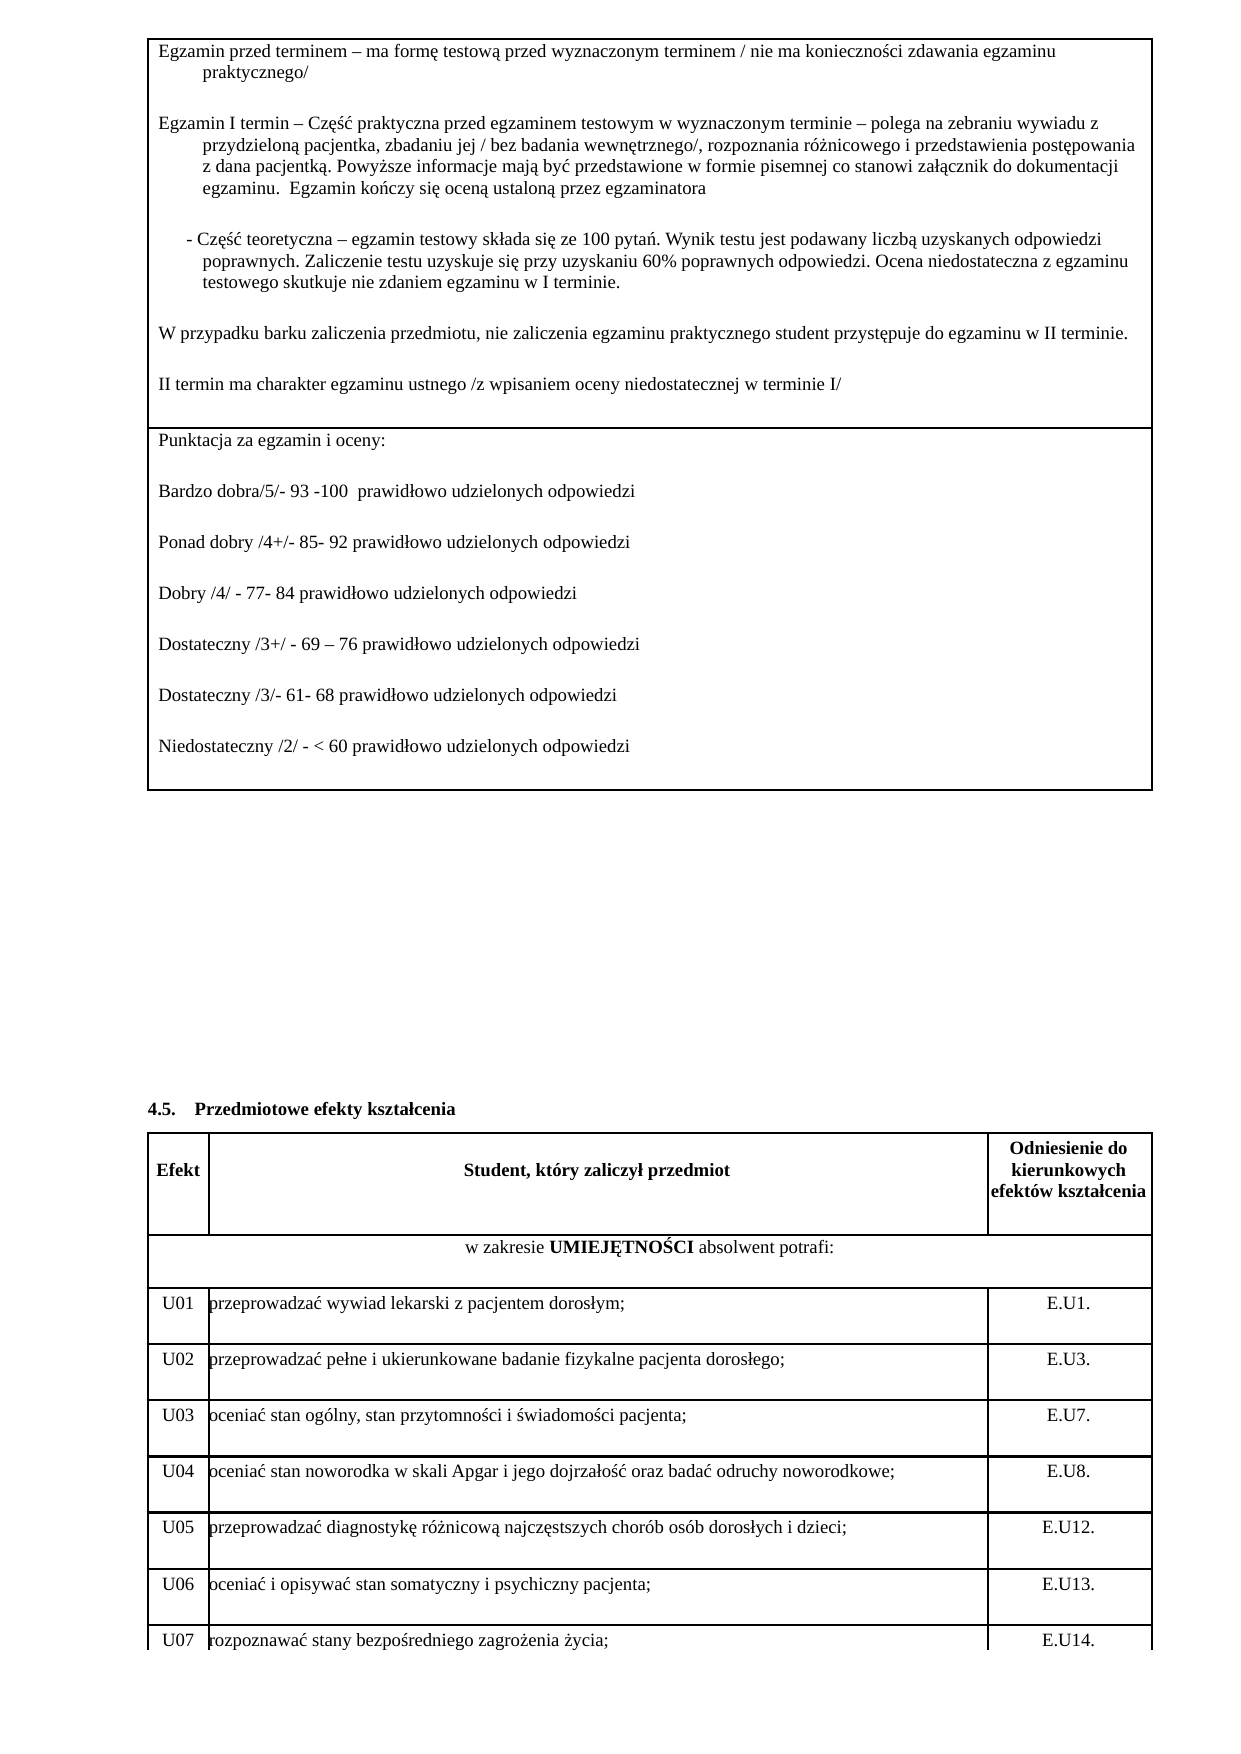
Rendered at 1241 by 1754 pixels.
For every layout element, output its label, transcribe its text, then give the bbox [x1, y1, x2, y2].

table_cell E.U7. [989, 1401, 1151, 1455]
table_cell oceniać stan ogólny, stan przytomności i świadomości pacjenta; [210, 1401, 987, 1455]
table_cell rozpoznawać stany bezpośredniego zagrożenia życia; [210, 1626, 987, 1650]
table_cell oceniać i opisywać stan somatyczny i psychiczny pacjenta; [210, 1570, 987, 1623]
table_cell oceniać stan noworodka w skali Apgar i jego dojrzałość oraz badać odruchy noworodkowe; [210, 1458, 987, 1511]
table_cell U05 [149, 1514, 208, 1567]
table_cell U07 [149, 1626, 208, 1650]
table_cell U01 [149, 1289, 208, 1343]
table_cell przeprowadzać diagnostykę różnicową najczęstszych chorób osób dorosłych i dzieci; [210, 1514, 987, 1567]
table_cell E.U13. [989, 1570, 1151, 1623]
table_cell Egzamin przed terminem – ma formę testową przed wyznaczonym terminem / nie ma konieczności zdawania egzaminu praktycznego/ Egzamin I termin – Część praktyczna przed egzaminem testowym w wyznaczonym terminie – polega na zebraniu wywiadu z przydzieloną pacjentka, zbadaniu jej / bez badania wewnętrznego/, rozpoznania różnicowego i przedstawienia postępowania z dana pacjentką. Powyższe informacje mają być przedstawione w formie pisemnej co stanowi załącznik do dokumentacji egzaminu. Egzamin kończy się oceną ustaloną przez egzaminatora - Część teoretyczna – egzamin testowy składa się ze 100 pytań. Wynik testu jest podawany liczbą uzyskanych odpowiedzi poprawnych. Zaliczenie testu uzyskuje się przy uzyskaniu 60% poprawnych odpowiedzi. Ocena niedostateczna z egzaminu testowego skutkuje nie zdaniem egzaminu w I terminie. W przypadku barku zaliczenia przedmiotu, nie zaliczenia egzaminu praktycznego student przystępuje do egzaminu w II terminie. II termin ma charakter egzaminu ustnego /z wpisaniem oceny niedostatecznej w terminie I/ [149, 40, 1151, 427]
table_cell U04 [149, 1458, 208, 1511]
table_cell E.U12. [989, 1514, 1151, 1567]
table_cell U03 [149, 1401, 208, 1455]
table_cell przeprowadzać pełne i ukierunkowane badanie fizykalne pacjenta dorosłego; [210, 1345, 987, 1399]
table_cell E.U1. [989, 1289, 1151, 1343]
text 4.5. Przedmiotowe efekty kształcenia [148, 1098, 1093, 1119]
table_header Student, który zaliczył przedmiot [210, 1134, 987, 1234]
table_header Odniesienie do kierunkowych efektów kształcenia [989, 1134, 1151, 1234]
table_cell E.U14. [989, 1626, 1151, 1650]
table_cell U06 [149, 1570, 208, 1623]
table_cell w zakresie UMIEJĘTNOŚCI absolwent potrafi: [149, 1236, 1151, 1287]
table_cell U02 [149, 1345, 208, 1399]
table_cell przeprowadzać wywiad lekarski z pacjentem dorosłym; [210, 1289, 987, 1343]
table_header Efekt [149, 1134, 208, 1234]
table_cell E.U8. [989, 1458, 1151, 1511]
table_cell E.U3. [989, 1345, 1151, 1399]
table_cell Punktacja za egzamin i oceny: Bardzo dobra/5/- 93 -100 prawidłowo udzielonych odpowiedzi Ponad dobry /4+/- 85- 92 prawidłowo udzielonych odpowiedzi Dobry /4/ - 77- 84 prawidłowo udzielonych odpowiedzi Dostateczny /3+/ - 69 – 76 prawidłowo udzielonych odpowiedzi Dostateczny /3/- 61- 68 prawidłowo udzielonych odpowiedzi Niedostateczny /2/ - < 60 prawidłowo udzielonych odpowiedzi [149, 429, 1151, 789]
